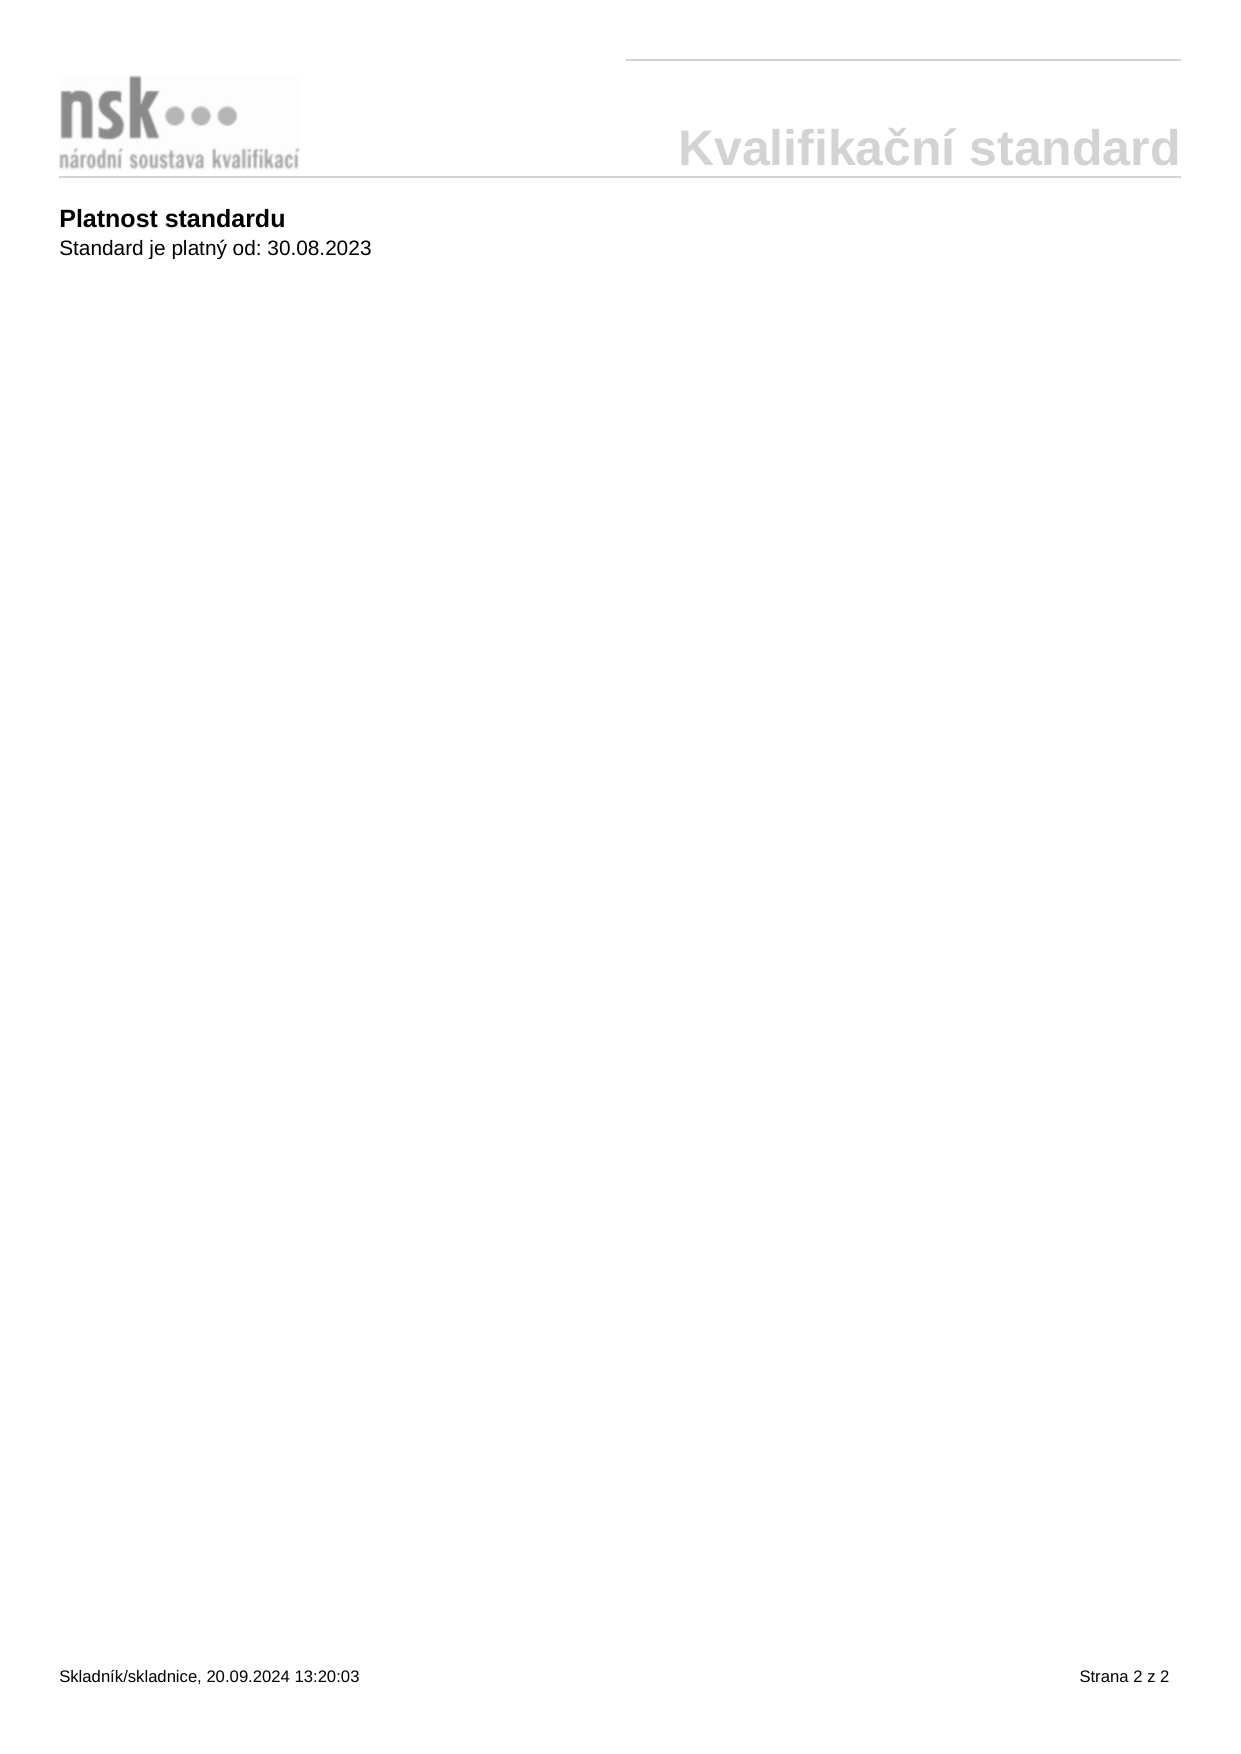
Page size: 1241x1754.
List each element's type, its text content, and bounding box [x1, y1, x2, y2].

table_cell [1169, 1159, 1181, 1409]
table_cell [59, 194, 483, 200]
table_cell [862, 1159, 1093, 1409]
table_cell [484, 559, 620, 859]
table_cell [1093, 194, 1169, 200]
picture [58, 59, 621, 171]
table_cell [484, 194, 620, 200]
table_cell Strana 2 z 2 [862, 1658, 1169, 1694]
table_cell [484, 259, 620, 559]
table_cell [59, 859, 483, 1159]
table_cell [484, 859, 620, 1159]
table_cell [59, 259, 483, 559]
table_cell Standard je platný od: 30.08.2023 [59, 236, 1181, 259]
table_cell [59, 171, 483, 176]
table_cell [59, 178, 1181, 194]
table_cell [484, 1409, 620, 1658]
table_cell [1169, 259, 1181, 559]
table_cell [626, 859, 862, 1159]
table_cell [620, 559, 626, 859]
table_cell [620, 1159, 626, 1409]
table_cell [1093, 859, 1169, 1159]
table_cell [1169, 1409, 1181, 1658]
table_cell [626, 194, 862, 200]
table_cell [626, 559, 862, 859]
table_cell [1169, 859, 1181, 1159]
table_cell [620, 859, 626, 1159]
table_cell [1093, 259, 1169, 559]
table_cell [1169, 1658, 1181, 1694]
table_cell [1169, 194, 1181, 200]
table_cell Kvalifikační standard [626, 61, 1181, 176]
table_cell [1093, 559, 1169, 859]
table_cell [59, 1159, 483, 1409]
table_cell [862, 259, 1093, 559]
table_cell [620, 1409, 626, 1658]
table_cell [862, 559, 1093, 859]
table_cell [626, 259, 862, 559]
table_cell [626, 1159, 862, 1409]
table_cell Platnost standardu [59, 200, 1181, 236]
table_cell [620, 259, 626, 559]
table_cell [484, 171, 620, 176]
table_cell [621, 59, 626, 170]
table_cell [484, 1159, 620, 1409]
table_cell [59, 1409, 483, 1658]
table_cell [59, 559, 483, 859]
table_cell Skladník/skladnice, 20.09.2024 13:20:03 [59, 1658, 862, 1694]
table_cell [1093, 1159, 1169, 1409]
table_cell [1093, 1409, 1169, 1658]
table_cell [862, 1409, 1093, 1658]
table_cell [862, 859, 1093, 1159]
table_cell [626, 1409, 862, 1658]
table_cell [1169, 559, 1181, 859]
table_cell [862, 194, 1093, 200]
